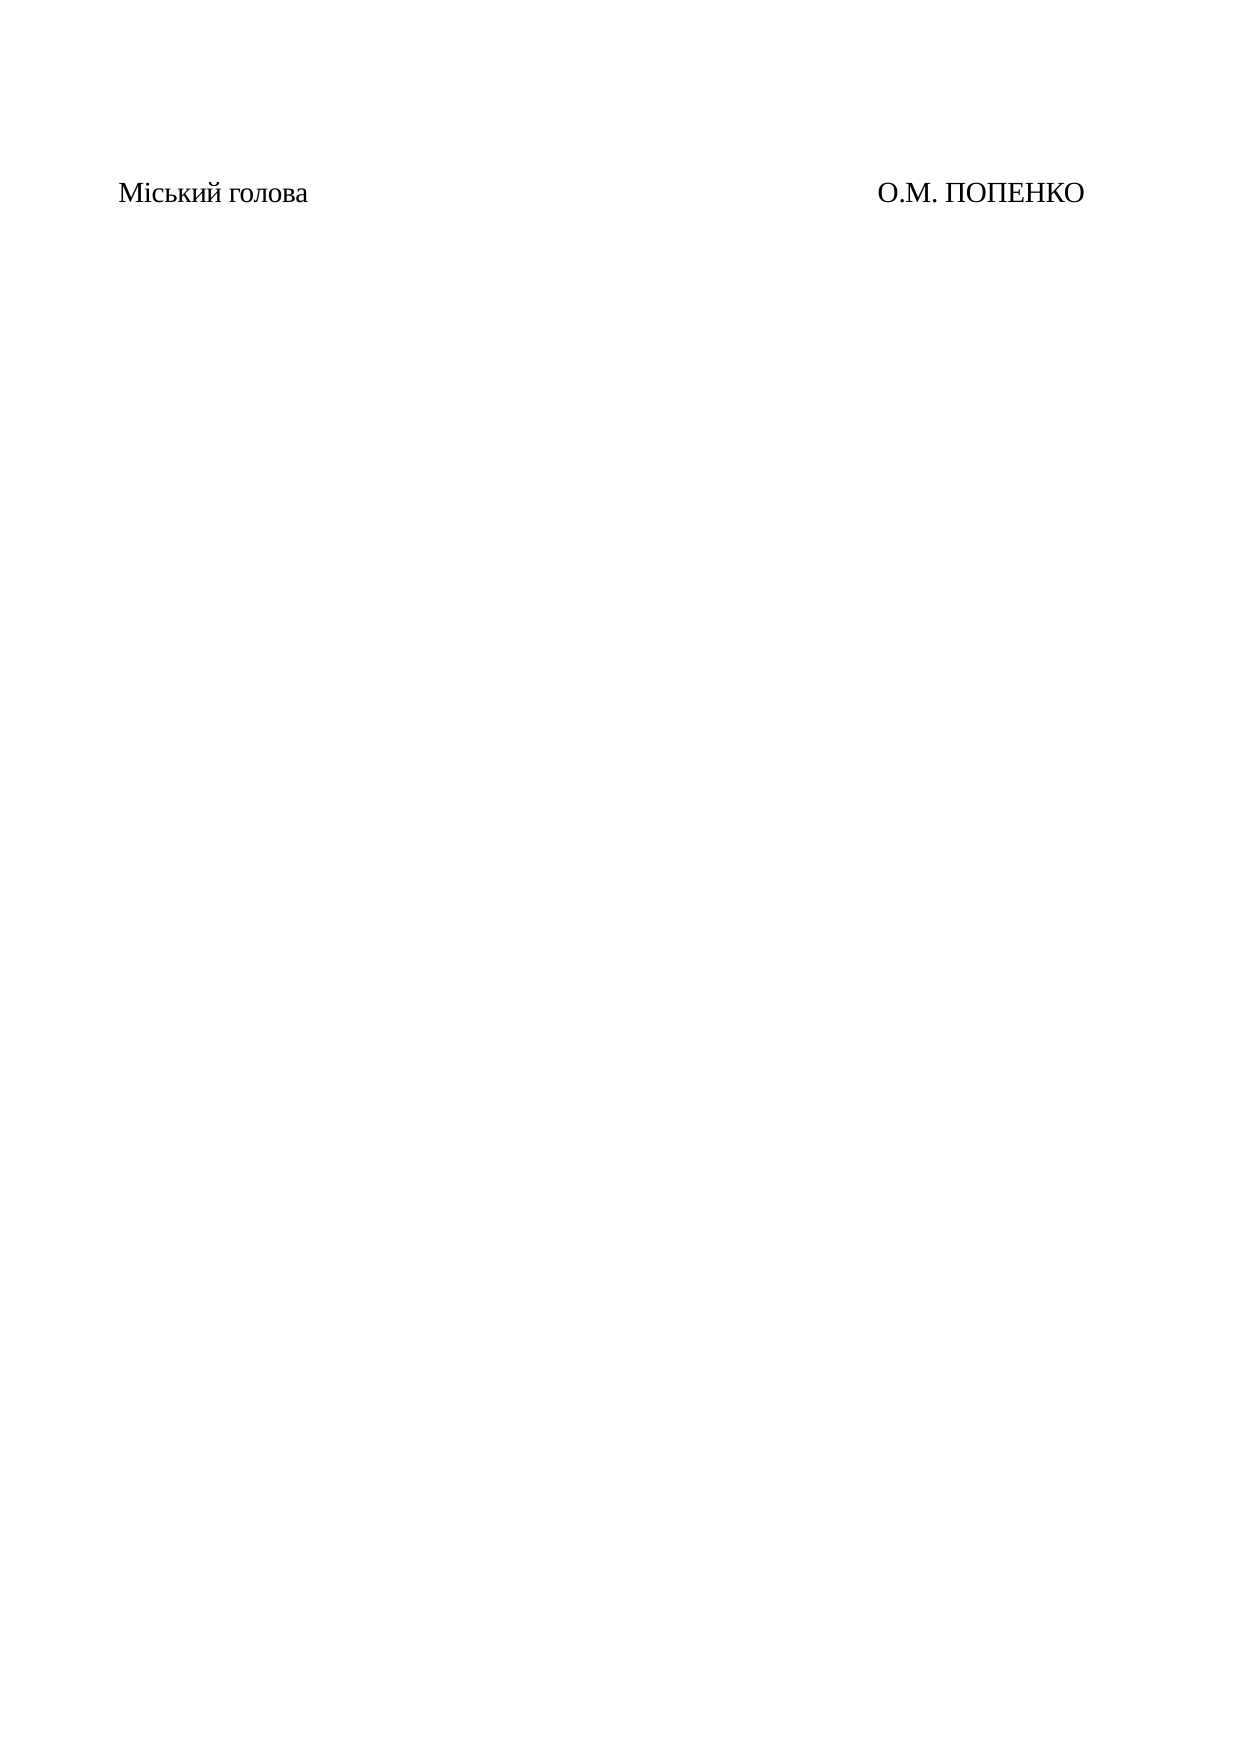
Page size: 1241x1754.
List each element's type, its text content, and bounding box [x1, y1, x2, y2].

text Міський голова О.М. ПОПЕНКО [118, 176, 1122, 209]
